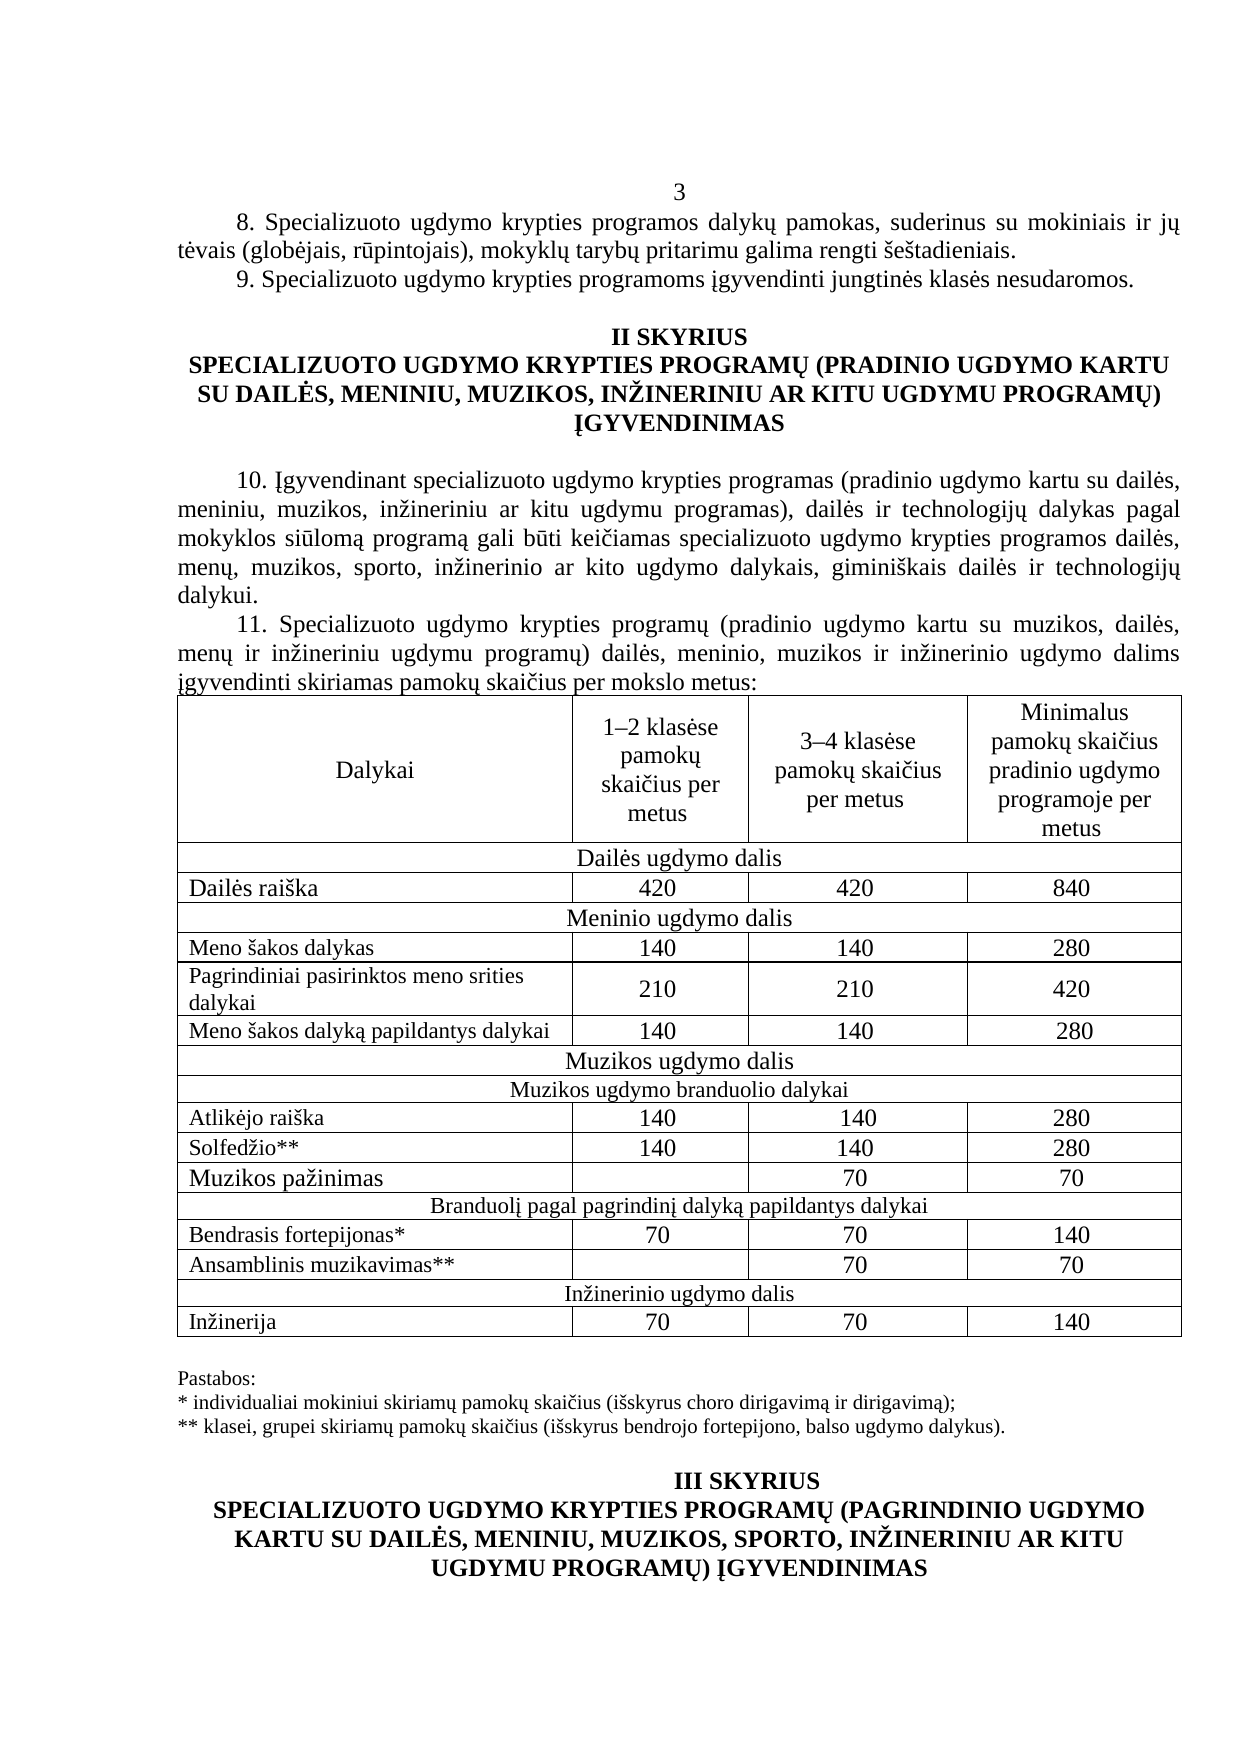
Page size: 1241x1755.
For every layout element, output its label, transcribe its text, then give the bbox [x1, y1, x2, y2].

text SPECIALIZUOTO UGDYMO KRYPTIES PROGRAMŲ (PAGRINDINIO UGDYMO KARTU SU DAILĖS, MENINIU, MUZIKOS, SPORTO, INŽINERINIU AR KITU UGDYMU PROGRAMŲ) ĮGYVENDINIMAS [177, 1495, 1181, 1581]
text Pastabos: [177, 1366, 1181, 1389]
table_cell [573, 1163, 748, 1192]
table_cell Pagrindiniai pasirinktos meno srities dalykai [178, 963, 572, 1015]
text II SKYRIUS [177, 322, 1181, 350]
table_cell 280 [968, 1016, 1181, 1045]
table_header Minimalus pamokų skaičius pradinio ugdymo programoje per metus [968, 696, 1181, 842]
table_cell Solfedžio** [178, 1133, 572, 1162]
text * individualiai mokiniui skiriamų pamokų skaičius (išskyrus choro dirigavimą ir dirigavimą); [177, 1389, 1181, 1414]
table_header Dalykai [178, 696, 572, 842]
table_cell 210 [573, 963, 748, 1015]
text 11. Specializuoto ugdymo krypties programų (pradinio ugdymo kartu su muzikos, dailės, menų ir inžineriniu ugdymu programų) dailės, meninio, muzikos ir inžinerinio ugdymo dalims įgyvendinti skiriamas pamokų skaičius per mokslo metus: [177, 609, 1181, 695]
table_cell 70 [968, 1163, 1181, 1192]
text 10. Įgyvendinant specializuoto ugdymo krypties programas (pradinio ugdymo kartu su dailės, meniniu, muzikos, inžineriniu ar kitu ugdymu programas), dailės ir technologijų dalykas pagal mokyklos siūlomą programą gali būti keičiamas specializuoto ugdymo krypties programos dailės, menų, muzikos, sporto, inžinerinio ar kito ugdymo dalykais, giminiškais dailės ir technologijų dalykui. [177, 465, 1181, 609]
table_cell Ansamblinis muzikavimas** [178, 1250, 572, 1278]
table_header 1–2 klasėse pamokų skaičius per metus [573, 696, 748, 842]
text 9. Specializuoto ugdymo krypties programoms įgyvendinti jungtinės klasės nesudaromos. [177, 264, 1181, 293]
table_cell 420 [573, 873, 748, 902]
table_cell 140 [573, 933, 748, 961]
table_cell 70 [749, 1250, 967, 1278]
table_cell 140 [749, 1133, 967, 1162]
text 8. Specializuoto ugdymo krypties programos dalykų pamokas, suderinus su mokiniais ir jų tėvais (globėjais, rūpintojais), mokyklų tarybų pritarimu galima rengti šeštadieniais. [177, 207, 1181, 264]
text III SKYRIUS [177, 1466, 1181, 1495]
text ** klasei, grupei skiriamų pamokų skaičius (išskyrus bendrojo fortepijono, balso ugdymo dalykus). [177, 1414, 1181, 1438]
table_cell 420 [749, 873, 967, 902]
table_cell Meninio ugdymo dalis [178, 903, 1181, 932]
table_cell [573, 1250, 748, 1278]
table_cell 280 [968, 1103, 1181, 1132]
text SPECIALIZUOTO UGDYMO KRYPTIES PROGRAMŲ (PRADINIO UGDYMO KARTU SU DAILĖS, MENINIU, MUZIKOS, INŽINERINIU AR KITU UGDYMU PROGRAMŲ) ĮGYVENDINIMAS [177, 350, 1181, 437]
table_cell Atlikėjo raiška [178, 1103, 572, 1132]
table_cell 140 [749, 933, 967, 961]
table_cell Muzikos pažinimas [178, 1163, 572, 1192]
table_cell 210 [749, 963, 967, 1015]
table_cell 280 [968, 933, 1181, 961]
table_cell Branduolį pagal pagrindinį dalyką papildantys dalykai [178, 1193, 1181, 1219]
table_cell Dailės ugdymo dalis [178, 843, 1181, 872]
table_cell 140 [968, 1220, 1181, 1249]
table_cell Inžinerija [178, 1307, 572, 1336]
table_cell Muzikos ugdymo dalis [178, 1046, 1181, 1075]
table_cell Dailės raiška [178, 873, 572, 902]
table_cell 420 [968, 963, 1181, 1015]
table_cell 70 [573, 1220, 748, 1249]
table_cell 140 [749, 1103, 967, 1132]
table_cell 140 [573, 1103, 748, 1132]
table_cell 280 [968, 1133, 1181, 1162]
table_cell Meno šakos dalyką papildantys dalykai [178, 1016, 572, 1045]
table_cell 140 [968, 1307, 1181, 1336]
table_cell 70 [749, 1163, 967, 1192]
table_cell 70 [749, 1307, 967, 1336]
table_cell 840 [968, 873, 1181, 902]
table_cell Bendrasis fortepijonas* [178, 1220, 572, 1249]
table_cell 70 [573, 1307, 748, 1336]
table_cell 70 [749, 1220, 967, 1249]
table_cell Meno šakos dalykas [178, 933, 572, 961]
table_header 3–4 klasėse pamokų skaičius per metus [749, 696, 967, 842]
table_cell 140 [573, 1133, 748, 1162]
table_cell 140 [573, 1016, 748, 1045]
table_cell Muzikos ugdymo branduolio dalykai [178, 1076, 1181, 1102]
table_cell Inžinerinio ugdymo dalis [178, 1280, 1181, 1306]
table_cell 140 [749, 1016, 967, 1045]
table_cell 70 [968, 1250, 1181, 1278]
